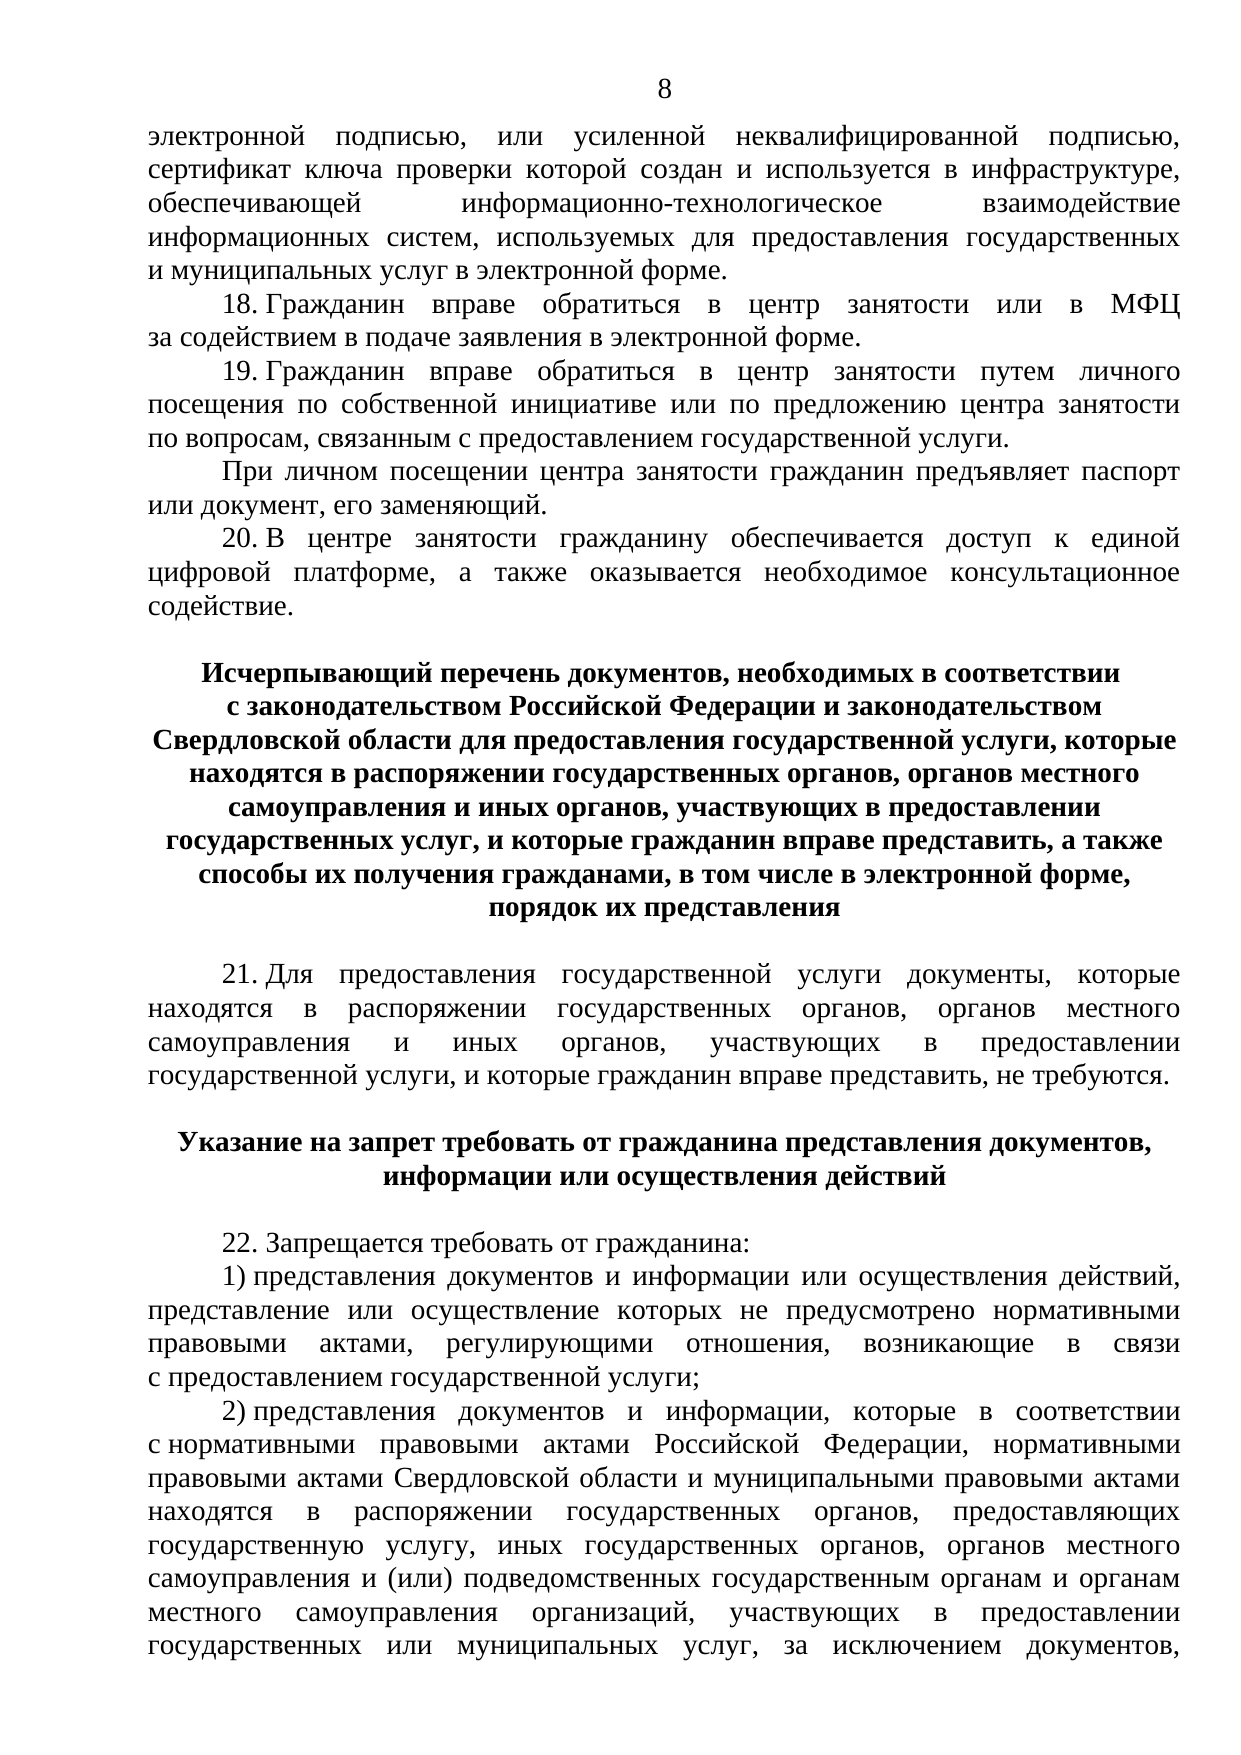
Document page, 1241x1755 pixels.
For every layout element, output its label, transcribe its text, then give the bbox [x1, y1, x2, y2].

text 2) представления документов и информации, которые в соответствии с нормативными правовыми актами Российской Федерации, нормативными правовыми актами Свердловской области и муниципальными правовыми актами находятся в распоряжении государственных органов, предоставляющих государственную услугу, иных государственных органов, органов местного самоуправления и (или) подведомственных государственным органам и органам местного самоуправления организаций, участвующих в предоставлении государственных или муниципальных услуг, за исключением документов, [148, 1393, 1181, 1661]
text с законодательством Российской Федерации и законодательством Свердловской области для предоставления государственной услуги, которые находятся в распоряжении государственных органов, органов местного самоуправления и иных органов, участвующих в предоставлении государственных услуг, и которые гражданин вправе представить, а также способы их получения гражданами, в том числе в электронной форме, порядок их представления [148, 688, 1181, 923]
text Исчерпывающий перечень документов, необходимых в соответствии [148, 655, 1181, 688]
text 1) представления документов и информации или осуществления действий, представление или осуществление которых не предусмотрено нормативными правовыми актами, регулирующими отношения, возникающие в связи с предоставлением государственной услуги; [148, 1258, 1181, 1393]
text 18. Гражданин вправе обратиться в центр занятости или в МФЦ за содействием в подаче заявления в электронной форме. [148, 286, 1181, 353]
text 21. Для предоставления государственной услуги документы, которые находятся в распоряжении государственных органов, органов местного самоуправления и иных органов, участвующих в предоставлении государственной услуги, и которые гражданин вправе представить, не требуются. [148, 957, 1181, 1091]
text электронной подписью, или усиленной неквалифицированной подписью, сертификат ключа проверки которой создан и используется в инфраструктуре, обеспечивающей информационно-технологическое взаимодействие информационных систем, используемых для предоставления государственных и муниципальных услуг в электронной форме. [148, 118, 1181, 286]
text Указание на запрет требовать от гражданина представления документов, информации или осуществления действий [148, 1124, 1181, 1191]
text 20. В центре занятости гражданину обеспечивается доступ к единой цифровой платформе, а также оказывается необходимое консультационное содействие. [148, 521, 1181, 621]
text 19. Гражданин вправе обратиться в центр занятости путем личного посещения по собственной инициативе или по предложению центра занятости по вопросам, связанным с предоставлением государственной услуги. [148, 353, 1181, 453]
text 22. Запрещается требовать от гражданина: [148, 1225, 1181, 1258]
text При личном посещении центра занятости гражданин предъявляет паспорт или документ, его заменяющий. [148, 453, 1181, 521]
